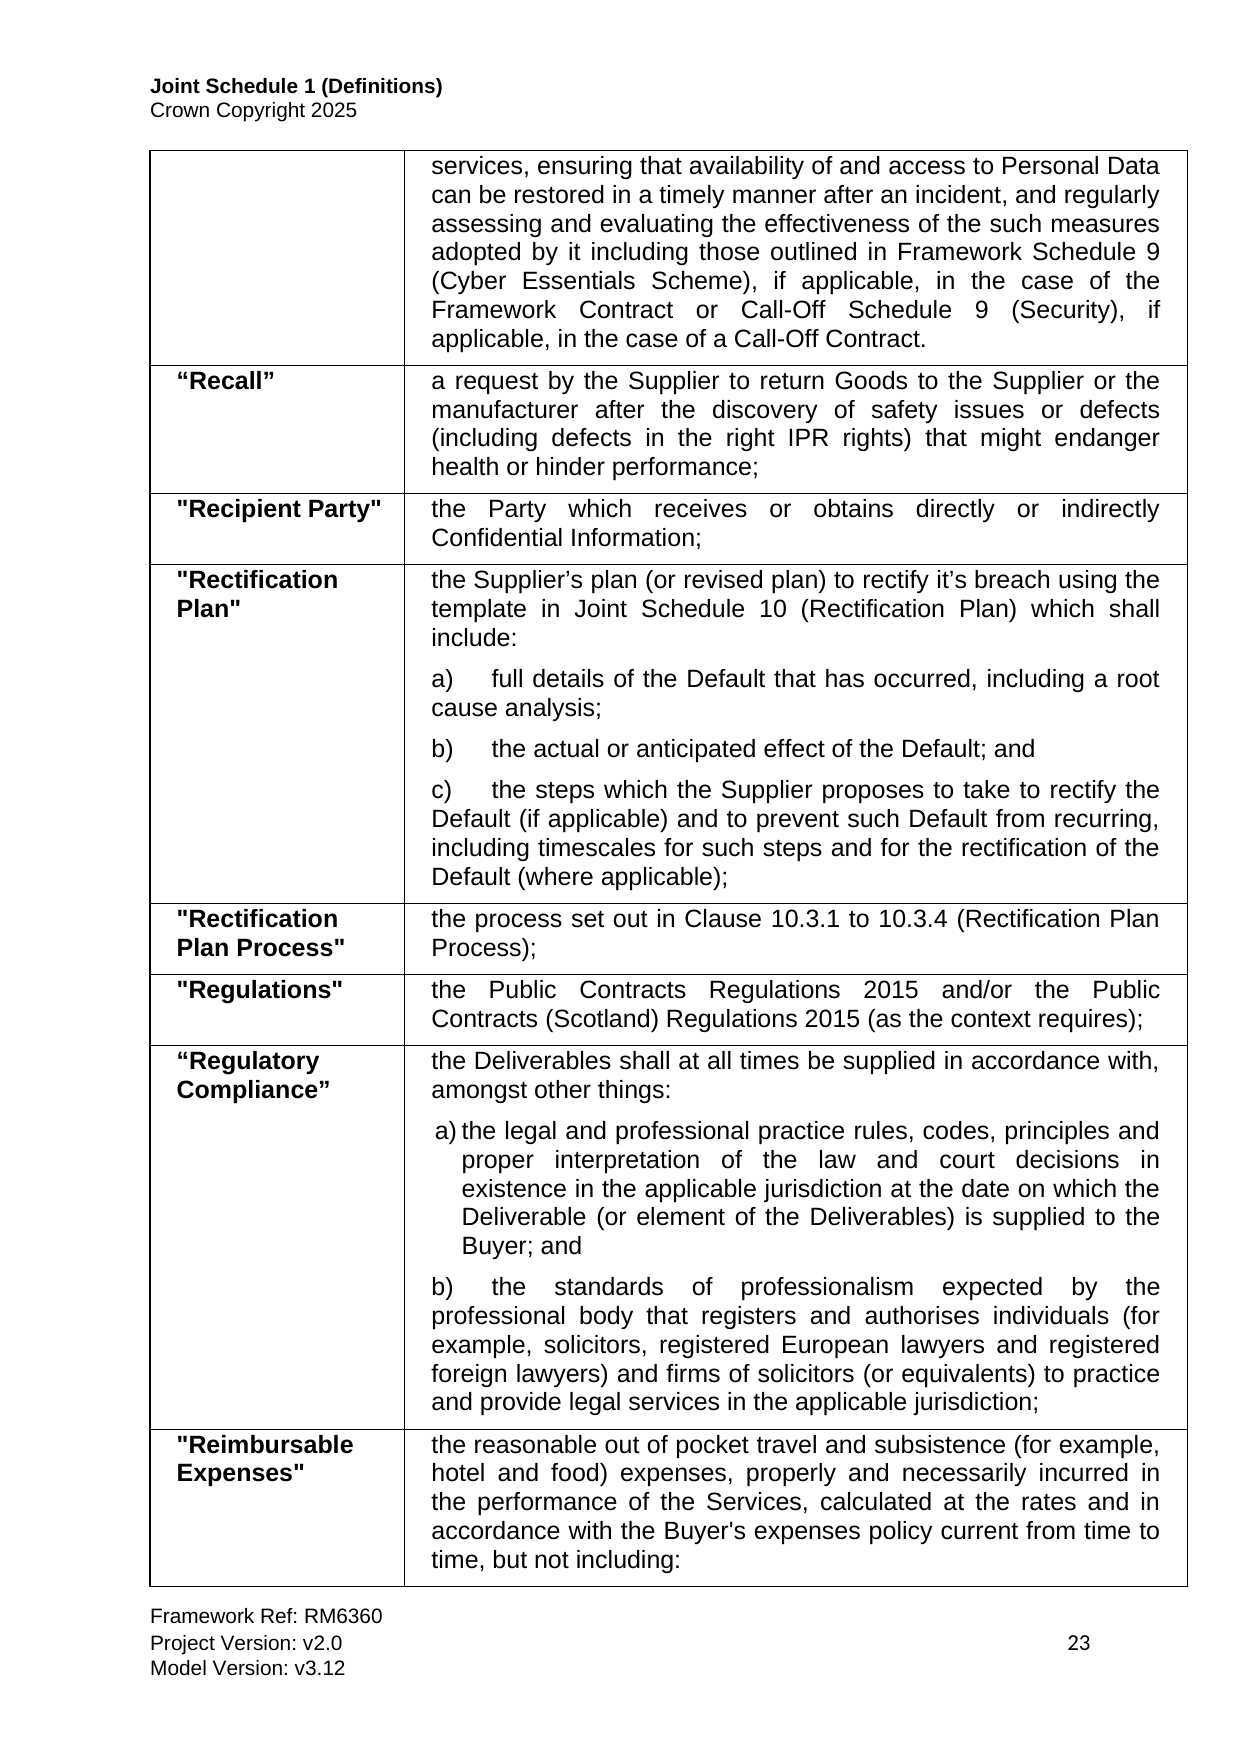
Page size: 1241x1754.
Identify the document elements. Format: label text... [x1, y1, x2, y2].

table_cell a request by the Supplier to return Goods to the Supplier or the manufacturer after the discovery of safety issues or defects (including defects in the right IPR rights) that might endanger health or hinder performance; [405, 366, 1187, 493]
table_cell the Deliverables shall at all times be supplied in accordance with, amongst other things: the legal and professional practice rules, codes, principles and proper interpretation of the law and court decisions in existence in the applicable jurisdiction at the date on which the Deliverable (or element of the Deliverables) is supplied to the Buyer; and the standards of professionalism expected by the professional body that registers and authorises individuals (for example, solicitors, registered European lawyers and registered foreign lawyers) and firms of solicitors (or equivalents) to practice and provide legal services in the applicable jurisdiction; [405, 1046, 1187, 1428]
table_cell the Public Contracts Regulations 2015 and/or the Public Contracts (Scotland) Regulations 2015 (as the context requires); [405, 975, 1187, 1045]
table_cell "Reimbursable Expenses" [151, 1430, 404, 1586]
table_cell the Party which receives or obtains directly or indirectly Confidential Information; [405, 494, 1187, 564]
table_cell "Regulations" [151, 975, 404, 1045]
table_cell "Rectification Plan" [151, 565, 404, 903]
table_cell “Regulatory Compliance” [151, 1046, 404, 1428]
table_cell the reasonable out of pocket travel and subsistence (for example, hotel and food) expenses, properly and necessarily incurred in the performance of the Services, calculated at the rates and in accordance with the Buyer's expenses policy current from time to time, but not including: travel expenses incurred as a result of Supplier Staff travelling to and from their usual place of work, or to and from the premises at which the Services are principally to be performed, unless the Buyer otherwise agrees in advance in writing; and subsistence expenses incurred by Supplier Staff whilst performing the Services at their usual place of work, or to and from the premises at which the Services are principally to be performed; [405, 1430, 1187, 1586]
table_cell the process set out in Clause 10.3.1 to 10.3.4 (Rectification Plan Process); [405, 904, 1187, 974]
table_cell the Supplier’s plan (or revised plan) to rectify it’s breach using the template in Joint Schedule 10 (Rectification Plan) which shall include: full details of the Default that has occurred, including a root cause analysis; the actual or anticipated effect of the Default; and the steps which the Supplier proposes to take to rectify the Default (if applicable) and to prevent such Default from recurring, including timescales for such steps and for the rectification of the Default (where applicable); [405, 565, 1187, 903]
table_cell [151, 151, 404, 365]
table_cell "Rectification Plan Process" [151, 904, 404, 974]
table_cell services, ensuring that availability of and access to Personal Data can be restored in a timely manner after an incident, and regularly assessing and evaluating the effectiveness of the such measures adopted by it including those outlined in Framework Schedule 9 (Cyber Essentials Scheme), if applicable, in the case of the Framework Contract or Call-Off Schedule 9 (Security), if applicable, in the case of a Call-Off Contract. [405, 151, 1187, 365]
table_cell “Recall” [151, 366, 404, 493]
table_cell "Recipient Party" [151, 494, 404, 564]
